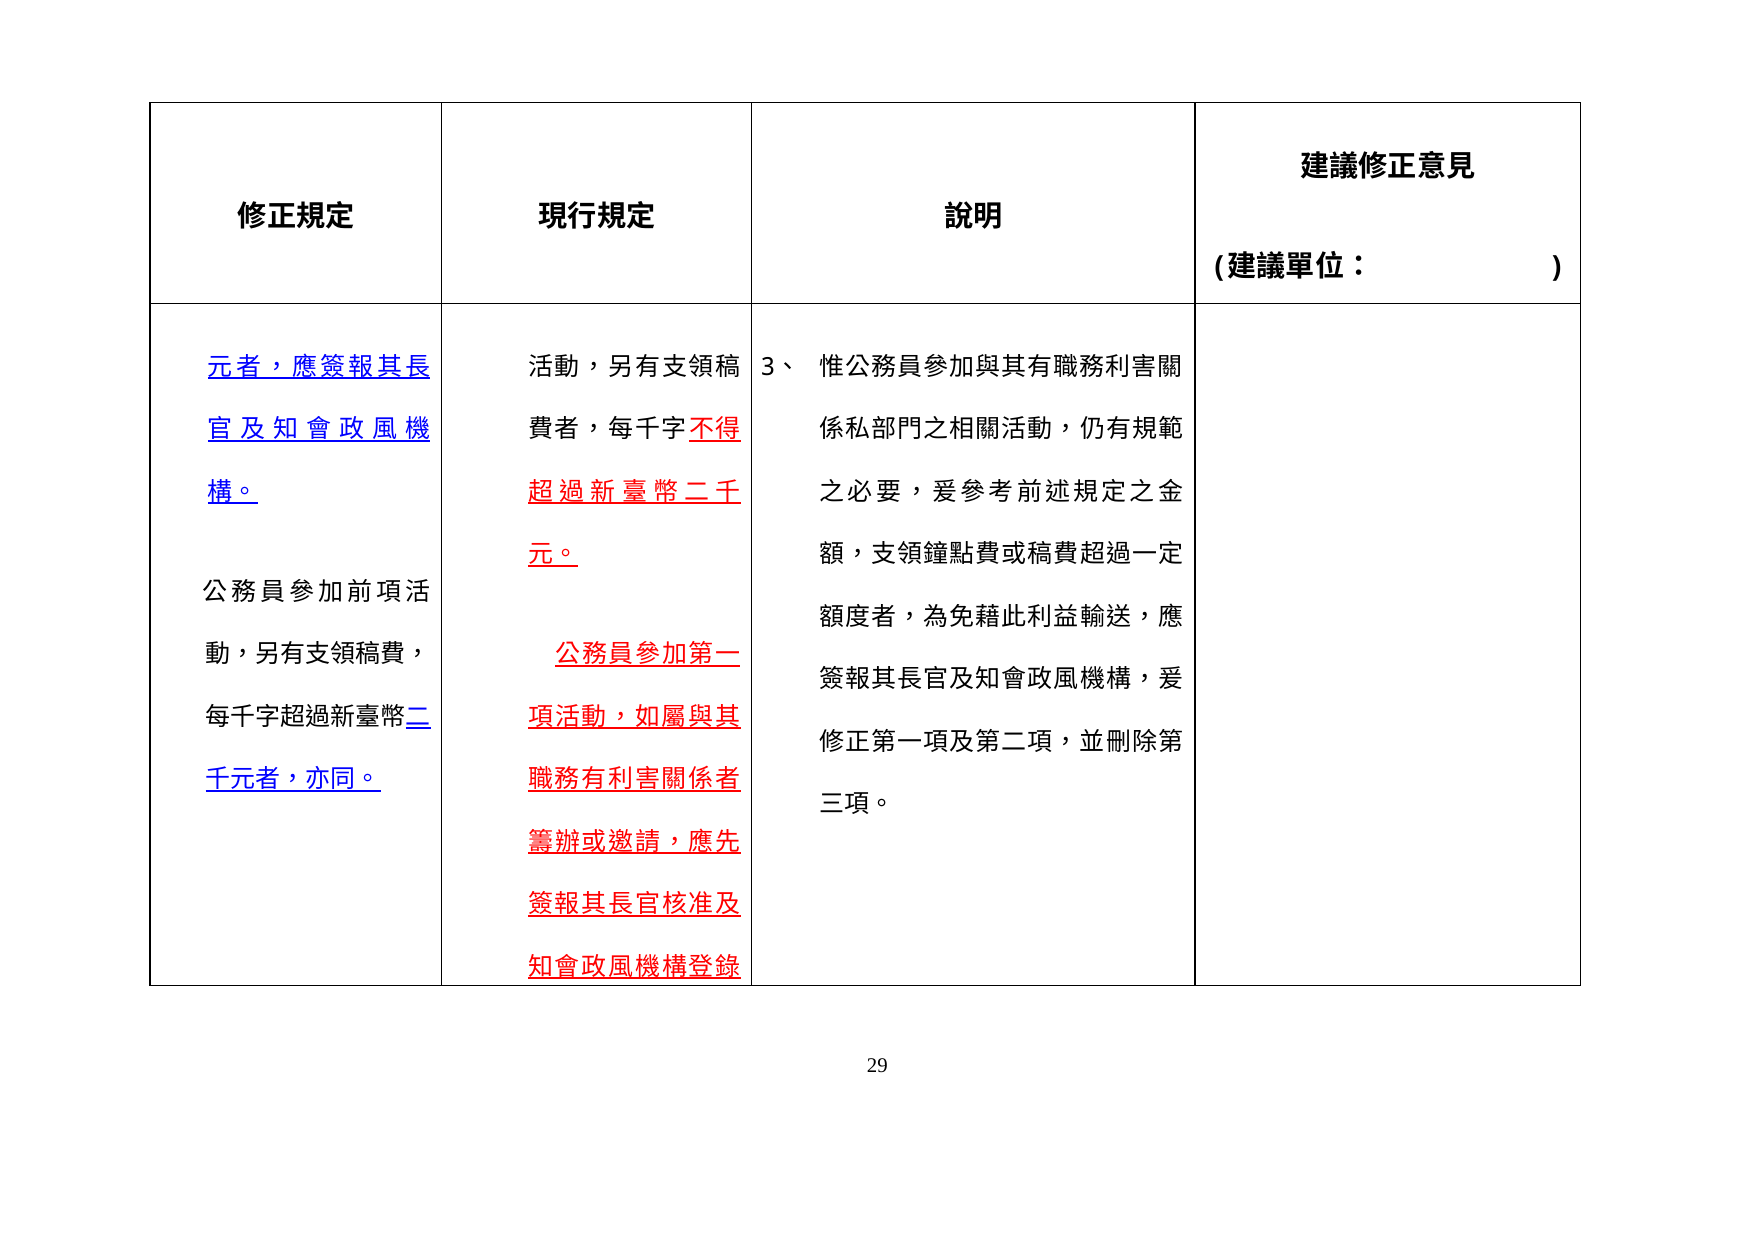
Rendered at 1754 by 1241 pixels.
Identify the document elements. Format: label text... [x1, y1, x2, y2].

table_cell 元者，應簽報其長官及知會政風機構。 公務員參加前項活動，另有支領稿費，每千字超過新臺幣二千元者，亦同。 [151, 304, 441, 985]
table_header 現行規定 [442, 103, 751, 303]
table_cell [1196, 304, 1580, 985]
table_header 說明 [752, 103, 1194, 303]
table_header 修正規定 [151, 103, 441, 303]
table_cell 點次調整。 公務員至公部門參加演講等活動，已於「軍公教人員兼職費及講座鐘點費支給規定」及「中央政府各機關學校出席費及稿費支給要點」等規範中規定。 惟公務員參加與其有職務利害關係私部門之相關活動，仍有規範之必要，爰參考前述規定之金額，支領鐘點費或稿費超過一定額度者，為免藉此利益輸送，應簽報其長官及知會政風機構，爰修正第一項及第二項，並刪除第三項。 [752, 304, 1194, 985]
table_cell 活動，另有支領稿費者，每千字不得超過新臺幣二千元。 公務員參加第一項活動，如屬與其職務有利害關係者籌辦或邀請，應先簽報其長官核准及知會政風機構登錄 [442, 304, 751, 985]
table_header 建議修正意見 (建議單位： ) [1196, 103, 1580, 303]
